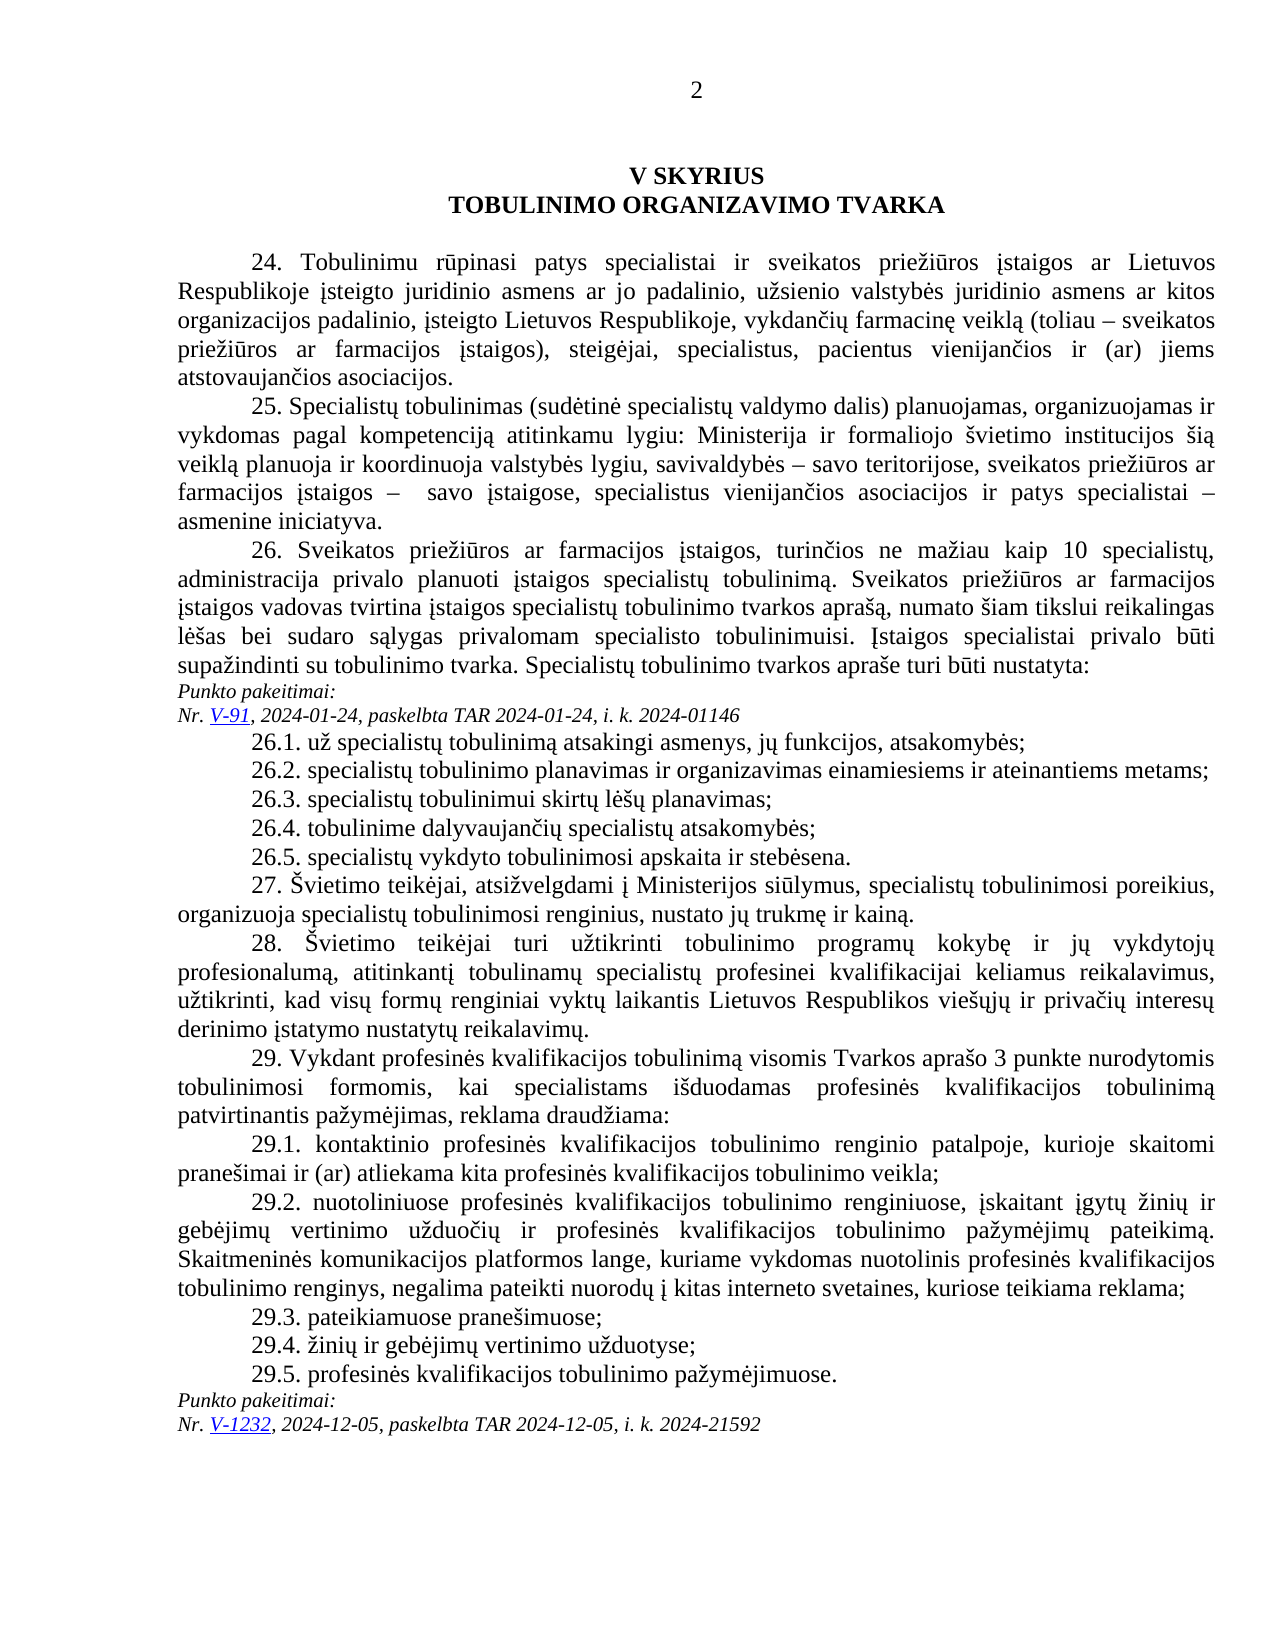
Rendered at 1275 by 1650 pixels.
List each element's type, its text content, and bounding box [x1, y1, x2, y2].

text V skyrius [177, 161, 1216, 190]
text Punkto pakeitimai: [177, 1388, 1216, 1412]
text 26.1. už specialistų tobulinimą atsakingi asmenys, jų funkcijos, atsakomybės; [177, 727, 1216, 756]
text 24. Tobulinimu rūpinasi patys specialistai ir sveikatos priežiūros įstaigos ar Lietuvos Respublikoje įsteigto juridinio asmens ar jo padalinio, užsienio valstybės juridinio asmens ar kitos organizacijos padalinio, įsteigto Lietuvos Respublikoje, vykdančių farmacinę veiklą (toliau – sveikatos priežiūros ar farmacijos įstaigos), steigėjai, specialistus, pacientus vienijančios ir (ar) jiems atstovaujančios asociacijos. [177, 247, 1216, 391]
text 29. Vykdant profesinės kvalifikacijos tobulinimą visomis Tvarkos aprašo 3 punkte nurodytomis tobulinimosi formomis, kai specialistams išduodamas profesinės kvalifikacijos tobulinimą patvirtinantis pažymėjimas, reklama draudžiama: [177, 1043, 1216, 1129]
text 26.4. tobulinime dalyvaujančių specialistų atsakomybės; [177, 813, 1216, 842]
text 26. Sveikatos priežiūros ar farmacijos įstaigos, turinčios ne mažiau kaip 10 specialistų, administracija privalo planuoti įstaigos specialistų tobulinimą. Sveikatos priežiūros ar farmacijos įstaigos vadovas tvirtina įstaigos specialistų tobulinimo tvarkos aprašą, numato šiam tikslui reikalingas lėšas bei sudaro sąlygas privalomam specialisto tobulinimuisi. Įstaigos specialistai privalo būti supažindinti su tobulinimo tvarka. Specialistų tobulinimo tvarkos apraše turi būti nustatyta: [177, 535, 1216, 679]
text 29.2. nuotoliniuose profesinės kvalifikacijos tobulinimo renginiuose, įskaitant įgytų žinių ir gebėjimų vertinimo užduočių ir profesinės kvalifikacijos tobulinimo pažymėjimų pateikimą. Skaitmeninės komunikacijos platformos lange, kuriame vykdomas nuotolinis profesinės kvalifikacijos tobulinimo renginys, negalima pateikti nuorodų į kitas interneto svetaines, kuriose teikiama reklama; [177, 1187, 1216, 1302]
text 29.3. pateikiamuose pranešimuose; [177, 1302, 1216, 1331]
text 26.2. specialistų tobulinimo planavimas ir organizavimas einamiesiems ir ateinantiems metams; [177, 756, 1216, 784]
text TOBULINIMO ORGANIZAVIMO TVARKA [177, 190, 1216, 219]
text 25. Specialistų tobulinimas (sudėtinė specialistų valdymo dalis) planuojamas, organizuojamas ir vykdomas pagal kompetenciją atitinkamu lygiu: Ministerija ir formaliojo švietimo institucijos šią veiklą planuoja ir koordinuoja valstybės lygiu, savivaldybės – savo teritorijose, sveikatos priežiūros ar farmacijos įstaigos – savo įstaigose, specialistus vienijančios asociacijos ir patys specialistai – asmenine iniciatyva. [177, 391, 1216, 535]
text 26.3. specialistų tobulinimui skirtų lėšų planavimas; [177, 784, 1216, 813]
text 28. Švietimo teikėjai turi užtikrinti tobulinimo programų kokybę ir jų vykdytojų profesionalumą, atitinkantį tobulinamų specialistų profesinei kvalifikacijai keliamus reikalavimus, užtikrinti, kad visų formų renginiai vyktų laikantis Lietuvos Respublikos viešųjų ir privačių interesų derinimo įstatymo nustatytų reikalavimų. [177, 928, 1216, 1043]
text 29.1. kontaktinio profesinės kvalifikacijos tobulinimo renginio patalpoje, kurioje skaitomi pranešimai ir (ar) atliekama kita profesinės kvalifikacijos tobulinimo veikla; [177, 1129, 1216, 1187]
text 27. Švietimo teikėjai, atsižvelgdami į Ministerijos siūlymus, specialistų tobulinimosi poreikius, organizuoja specialistų tobulinimosi renginius, nustato jų trukmę ir kainą. [177, 871, 1216, 928]
text Punkto pakeitimai: [177, 679, 1216, 703]
text Nr. V-91, 2024-01-24, paskelbta TAR 2024-01-24, i. k. 2024-01146 [177, 703, 1216, 727]
text 29.5. profesinės kvalifikacijos tobulinimo pažymėjimuose. [177, 1359, 1216, 1388]
text 26.5. specialistų vykdyto tobulinimosi apskaita ir stebėsena. [177, 842, 1216, 871]
text Nr. V-1232, 2024-12-05, paskelbta TAR 2024-12-05, i. k. 2024-21592 [177, 1412, 1216, 1436]
text 29.4. žinių ir gebėjimų vertinimo užduotyse; [177, 1331, 1216, 1359]
